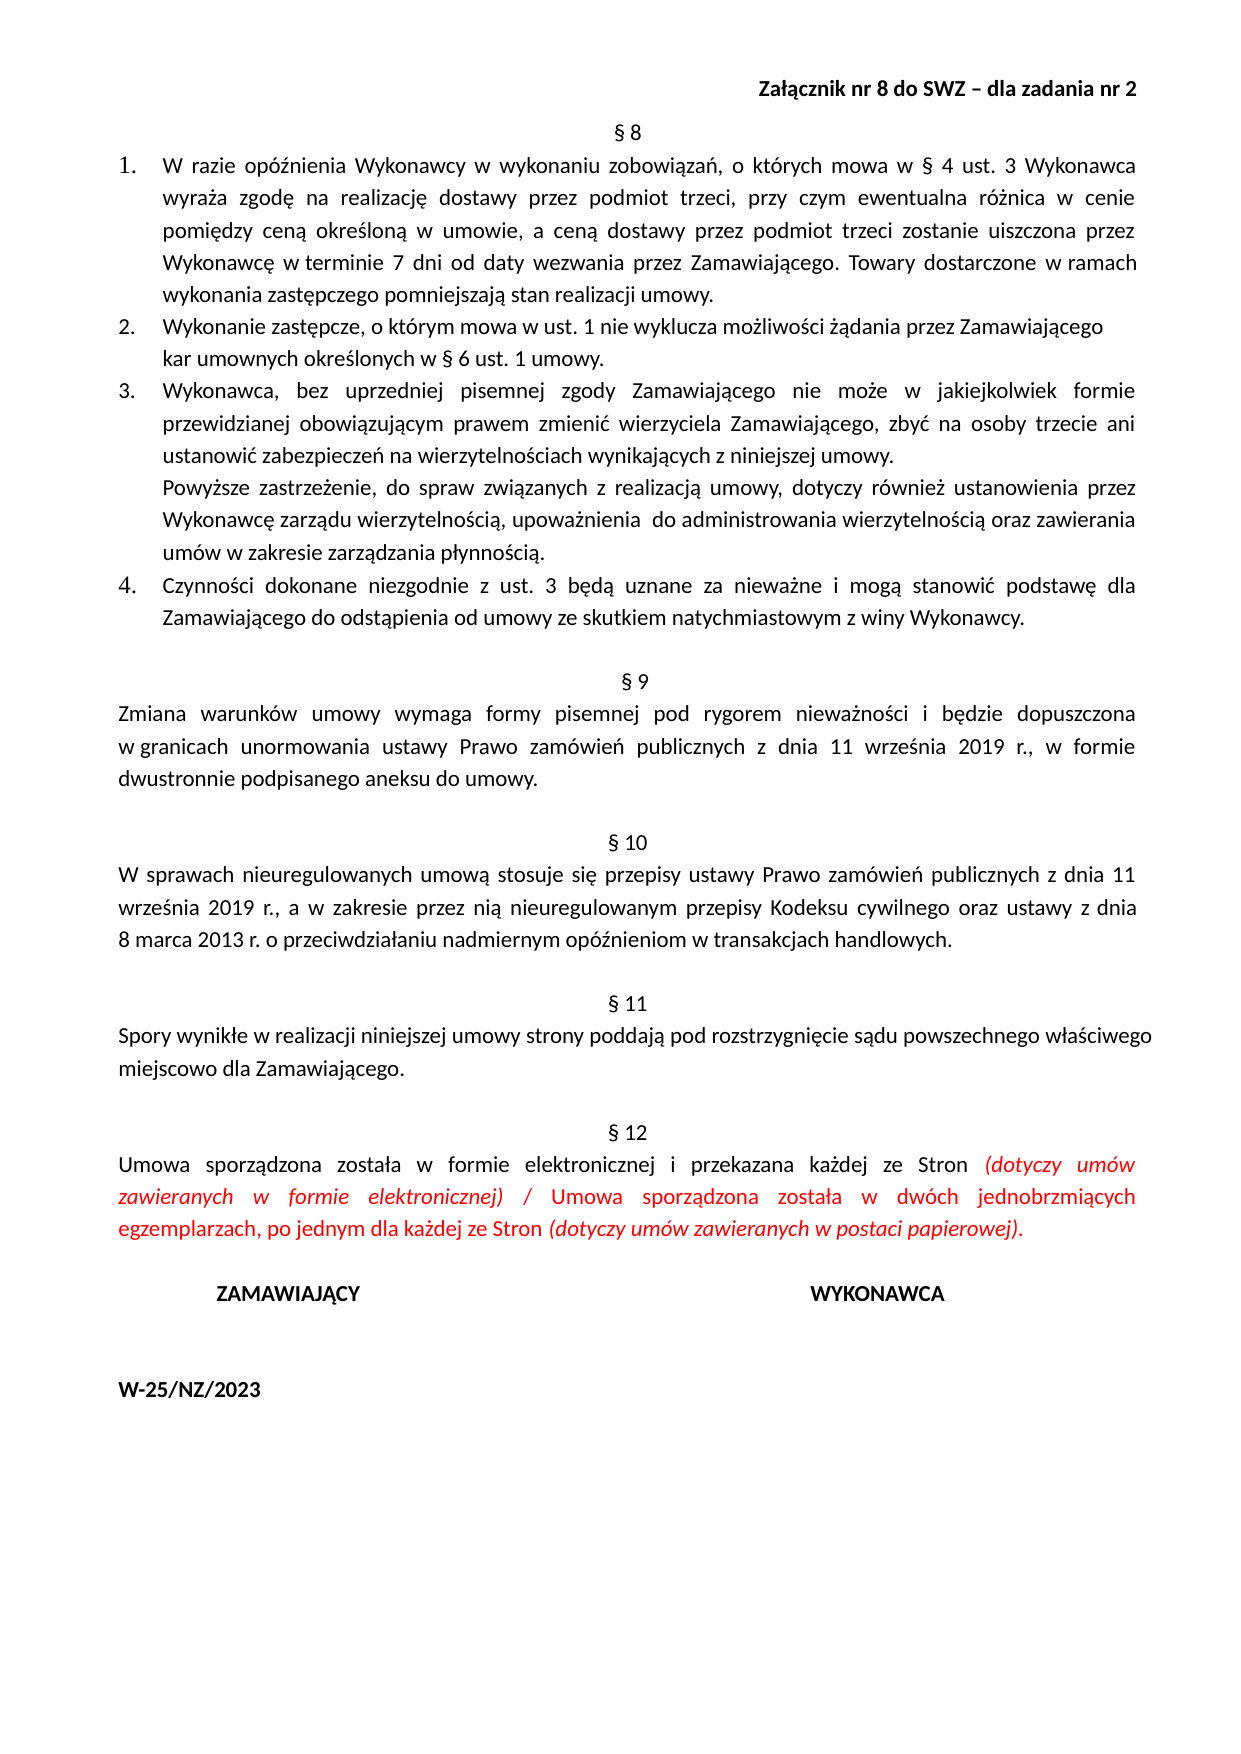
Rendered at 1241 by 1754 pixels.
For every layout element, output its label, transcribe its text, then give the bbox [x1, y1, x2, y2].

text Powyższe zastrzeżenie, do spraw związanych z realizacją umowy, dotyczy również ustanowienia przez Wykonawcę zarządu wierzytelnością, upoważnienia do administrowania wierzytelnością oraz zawierania umów w zakresie zarządzania płynnością. [162, 473, 1137, 566]
text ZAMAWIAJĄCY WYKONAWCA [118, 1279, 1137, 1307]
text § 9 [118, 667, 1152, 695]
list Wykonanie zastępcze, o którym mowa w ust. 1 nie wyklucza możliwości żądania przez Zamawiającego kar umownych określonych w § 6 ust. 1 umowy. [118, 312, 1137, 372]
text Umowa sporządzona została w formie elektronicznej i przekazana każdej ze Stron (dotyczy umów zawieranych w formie elektronicznej) / Umowa sporządzona została w dwóch jednobrzmiących egzemplarzach, po jednym dla każdej ze Stron (dotyczy umów zawieranych w postaci papierowej). [118, 1150, 1137, 1243]
text W sprawach nieuregulowanych umową stosuje się przepisy ustawy Prawo zamówień publicznych z dnia 11 września 2019 r., a w zakresie przez nią nieuregulowanym przepisy Kodeksu cywilnego oraz ustawy z dnia 8 marca 2013 r. o przeciwdziałaniu nadmiernym opóźnieniom w transakcjach handlowych. [118, 861, 1137, 953]
text § 8 [118, 118, 1137, 146]
text § 11 [118, 989, 1137, 1017]
text Zmiana warunków umowy wymaga formy pisemnej pod rygorem nieważności i będzie dopuszczona w granicach unormowania ustawy Prawo zamówień publicznych z dnia 11 września 2019 r., w formie dwustronnie podpisanego aneksu do umowy. [118, 699, 1137, 792]
list Czynności dokonane niezgodnie z ust. 3 będą uznane za nieważne i mogą stanowić podstawę dla Zamawiającego do odstąpienia od umowy ze skutkiem natychmiastowym z winy Wykonawcy. [118, 570, 1137, 631]
list Wykonawca, bez uprzedniej pisemnej zgody Zamawiającego nie może w jakiejkolwiek formie przewidzianej obowiązującym prawem zmienić wierzyciela Zamawiającego, zbyć na osoby trzecie ani ustanowić zabezpieczeń na wierzytelnościach wynikających z niniejszej umowy. [118, 377, 1137, 469]
text Spory wynikłe w realizacji niniejszej umowy strony poddają pod rozstrzygnięcie sądu powszechnego właściwego miejscowo dla Zamawiającego. [118, 1021, 1155, 1082]
text § 12 [118, 1118, 1137, 1146]
text § 10 [118, 828, 1137, 856]
list W razie opóźnienia Wykonawcy w wykonaniu zobowiązań, o których mowa w § 4 ust. 3 Wykonawca wyraża zgodę na realizację dostawy przez podmiot trzeci, przy czym ewentualna różnica w cenie pomiędzy ceną określoną w umowie, a ceną dostawy przez podmiot trzeci zostanie uiszczona przez Wykonawcę w terminie 7 dni od daty wezwania przez Zamawiającego. Towary dostarczone w ramach wykonania zastępczego pomniejszają stan realizacji umowy. [118, 150, 1137, 308]
text W-25/NZ/2023 [118, 1376, 1137, 1403]
